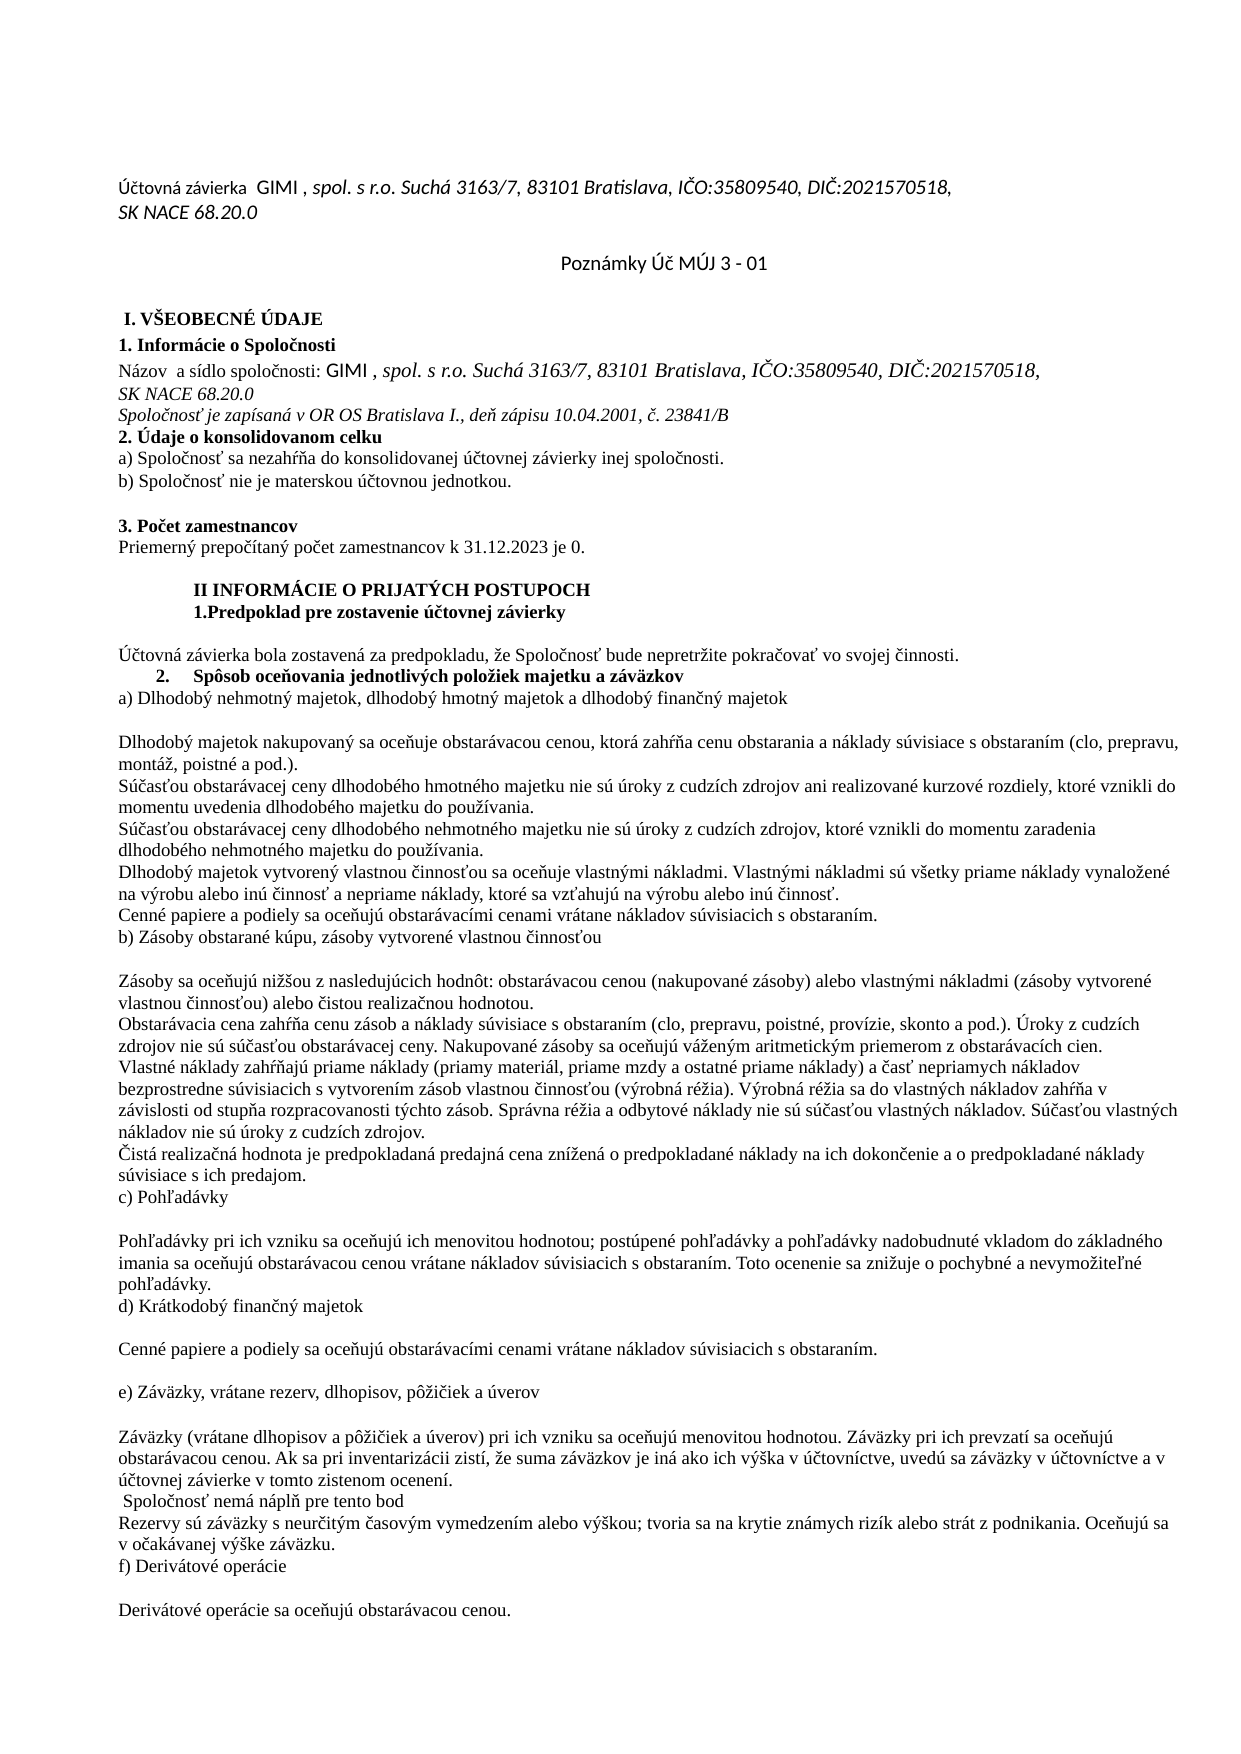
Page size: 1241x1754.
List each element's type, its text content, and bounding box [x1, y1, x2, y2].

text Cenné papiere a podiely sa oceňujú obstarávacími cenami vrátane nákladov súvisiacich s obstaraním. [118, 904, 1182, 926]
text Poznámky Úč MÚJ 3 - 01 [118, 250, 1182, 276]
list b) Zásoby obstarané kúpu, zásoby vytvorené vlastnou činnosťou [118, 926, 1182, 947]
list b) Spoločnosť nie je materskou účtovnou jednotkou. [118, 470, 1182, 492]
text 1. Informácie o Spoločnosti [118, 332, 1182, 357]
text Názov a sídlo spoločnosti: GIMI , spol. s r.o. Suchá 3163/7, 83101 Bratislava, IČO:35809540, DIČ:2021570518, [118, 357, 1182, 382]
list 1.Predpoklad pre zostavenie účtovnej závierky [156, 601, 1182, 622]
text 2. Údaje o konsolidovanom celku [118, 426, 1182, 447]
text Spoločnosť nemá náplň pre tento bod [118, 1490, 1182, 1512]
list e) Záväzky, vrátane rezerv, dlhopisov, pôžičiek a úverov [118, 1381, 1182, 1403]
text SK NACE 68.20.0 [118, 382, 1182, 404]
text Derivátové operácie sa oceňujú obstarávacou cenou. [118, 1599, 1182, 1621]
text Súčasťou obstarávacej ceny dlhodobého hmotného majetku nie sú úroky z cudzích zdrojov ani realizované kurzové rozdiely, ktoré vznikli do momentu uvedenia dlhodobého majetku do používania. [118, 774, 1182, 818]
text Súčasťou obstarávacej ceny dlhodobého nehmotného majetku nie sú úroky z cudzích zdrojov, ktoré vznikli do momentu zaradenia dlhodobého nehmotného majetku do používania. [118, 818, 1182, 861]
text Čistá realizačná hodnota je predpokladaná predajná cena znížená o predpokladané náklady na ich dokončenie a o predpokladané náklady súvisiace s ich predajom. [118, 1142, 1182, 1186]
text Obstarávacia cena zahŕňa cenu zásob a náklady súvisiace s obstaraním (clo, prepravu, poistné, provízie, skonto a pod.). Úroky z cudzích zdrojov nie sú súčasťou obstarávacej ceny. Nakupované zásoby sa oceňujú váženým aritmetickým priemerom z obstarávacích cien. [118, 1013, 1182, 1056]
text Dlhodobý majetok nakupovaný sa oceňuje obstarávacou cenou, ktorá zahŕňa cenu obstarania a náklady súvisiace s obstaraním (clo, prepravu, montáž, poistné a pod.). [118, 731, 1182, 774]
list c) Pohľadávky [118, 1186, 1182, 1207]
text Pohľadávky pri ich vzniku sa oceňujú ich menovitou hodnotou; postúpené pohľadávky a pohľadávky nadobudnuté vkladom do základného imania sa oceňujú obstarávacou cenou vrátane nákladov súvisiacich s obstaraním. Toto ocenenie sa znižuje o pochybné a nevymožiteľné pohľadávky. [118, 1230, 1182, 1295]
list f) Derivátové operácie [118, 1555, 1182, 1576]
list II INFORMÁCIE O PRIJATÝCH POSTUPOCH [156, 579, 1182, 601]
text Účtovná závierka GIMI , spol. s r.o. Suchá 3163/7, 83101 Bratislava, IČO:35809540, DIČ:2021570518, [118, 174, 1182, 199]
text Zásoby sa oceňujú nižšou z nasledujúcich hodnôt: obstarávacou cenou (nakupované zásoby) alebo vlastnými nákladmi (zásoby vytvorené vlastnou činnosťou) alebo čistou realizačnou hodnotou. [118, 970, 1182, 1013]
list d) Krátkodobý finančný majetok [118, 1295, 1182, 1316]
list a) Dlhodobý nehmotný majetok, dlhodobý hmotný majetok a dlhodobý finančný majetok [118, 687, 1182, 708]
text Cenné papiere a podiely sa oceňujú obstarávacími cenami vrátane nákladov súvisiacich s obstaraním. [118, 1338, 1182, 1359]
text 3. Počet zamestnancov [118, 514, 1182, 536]
list Spôsob oceňovania jednotlivých položiek majetku a záväzkov [156, 665, 1182, 687]
text Účtovná závierka bola zostavená za predpokladu, že Spoločnosť bude nepretržite pokračovať vo svojej činnosti. [118, 644, 1182, 665]
text I. VŠEOBECNÉ ÚDAJE [118, 301, 1182, 332]
text SK NACE 68.20.0 [118, 199, 1182, 225]
list a) Spoločnosť sa nezahŕňa do konsolidovanej účtovnej závierky inej spoločnosti. [118, 447, 1182, 469]
text Spoločnosť je zapísaná v OR OS Bratislava I., deň zápisu 10.04.2001, č. 23841/B [118, 404, 1182, 426]
text Dlhodobý majetok vytvorený vlastnou činnosťou sa oceňuje vlastnými nákladmi. Vlastnými nákladmi sú všetky priame náklady vynaložené na výrobu alebo inú činnosť a nepriame náklady, ktoré sa vzťahujú na výrobu alebo inú činnosť. [118, 861, 1182, 904]
text Záväzky (vrátane dlhopisov a pôžičiek a úverov) pri ich vzniku sa oceňujú menovitou hodnotou. Záväzky pri ich prevzatí sa oceňujú obstarávacou cenou. Ak sa pri inventarizácii zistí, že suma záväzkov je iná ako ich výška v účtovníctve, uvedú sa záväzky v účtovníctve a v účtovnej závierke v tomto zistenom ocenení. [118, 1426, 1182, 1490]
text Priemerný prepočítaný počet zamestnancov k 31.12.2023 je 0. [118, 536, 1182, 558]
text Rezervy sú záväzky s neurčitým časovým vymedzením alebo výškou; tvoria sa na krytie známych rizík alebo strát z podnikania. Oceňujú sa v očakávanej výške záväzku. [118, 1512, 1182, 1555]
text Vlastné náklady zahŕňajú priame náklady (priamy materiál, priame mzdy a ostatné priame náklady) a časť nepriamych nákladov bezprostredne súvisiacich s vytvorením zásob vlastnou činnosťou (výrobná réžia). Výrobná réžia sa do vlastných nákladov zahŕňa v závislosti od stupňa rozpracovanosti týchto zásob. Správna réžia a odbytové náklady nie sú súčasťou vlastných nákladov. Súčasťou vlastných nákladov nie sú úroky z cudzích zdrojov. [118, 1056, 1182, 1142]
